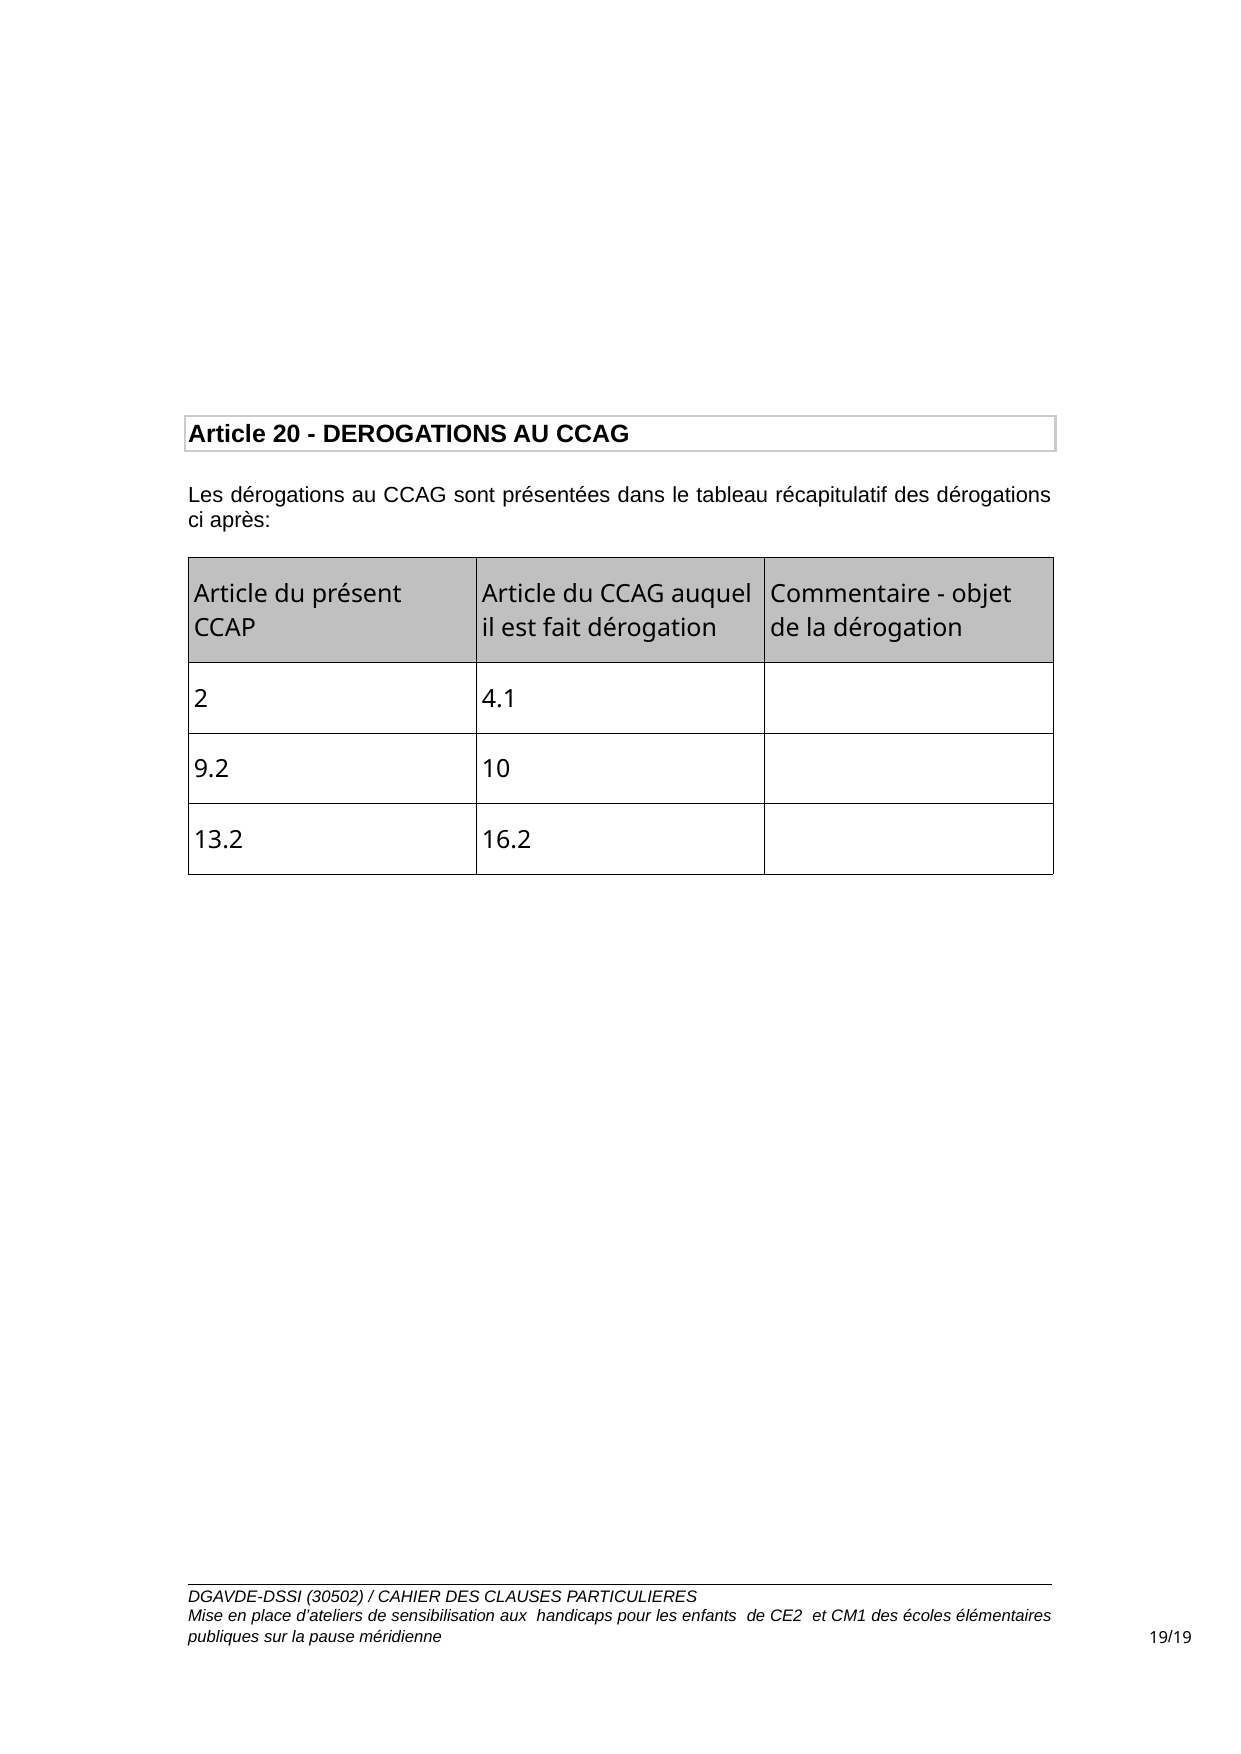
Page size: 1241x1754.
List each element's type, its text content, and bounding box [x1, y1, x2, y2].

table_header Article du CCAG auquel il est fait dérogation [477, 558, 764, 662]
table_cell [765, 804, 1053, 874]
table_cell [765, 734, 1053, 803]
table_cell 13.2 [189, 804, 476, 874]
table_cell 10 [477, 734, 764, 803]
text Les dérogations au CCAG sont présentées dans le tableau récapitulatif des dérogations ci après: [188, 481, 1052, 532]
table_header Article du présent CCAP [189, 558, 476, 662]
table_cell 9.2 [189, 734, 476, 803]
table_cell [765, 663, 1053, 733]
table_header Commentaire - objet de la dérogation [765, 558, 1053, 662]
table_cell 4.1 [477, 663, 764, 733]
table_cell 2 [189, 663, 476, 733]
subtitle DEROGATIONS AU CCAG [186, 417, 1054, 450]
table_cell 16.2 [477, 804, 764, 874]
